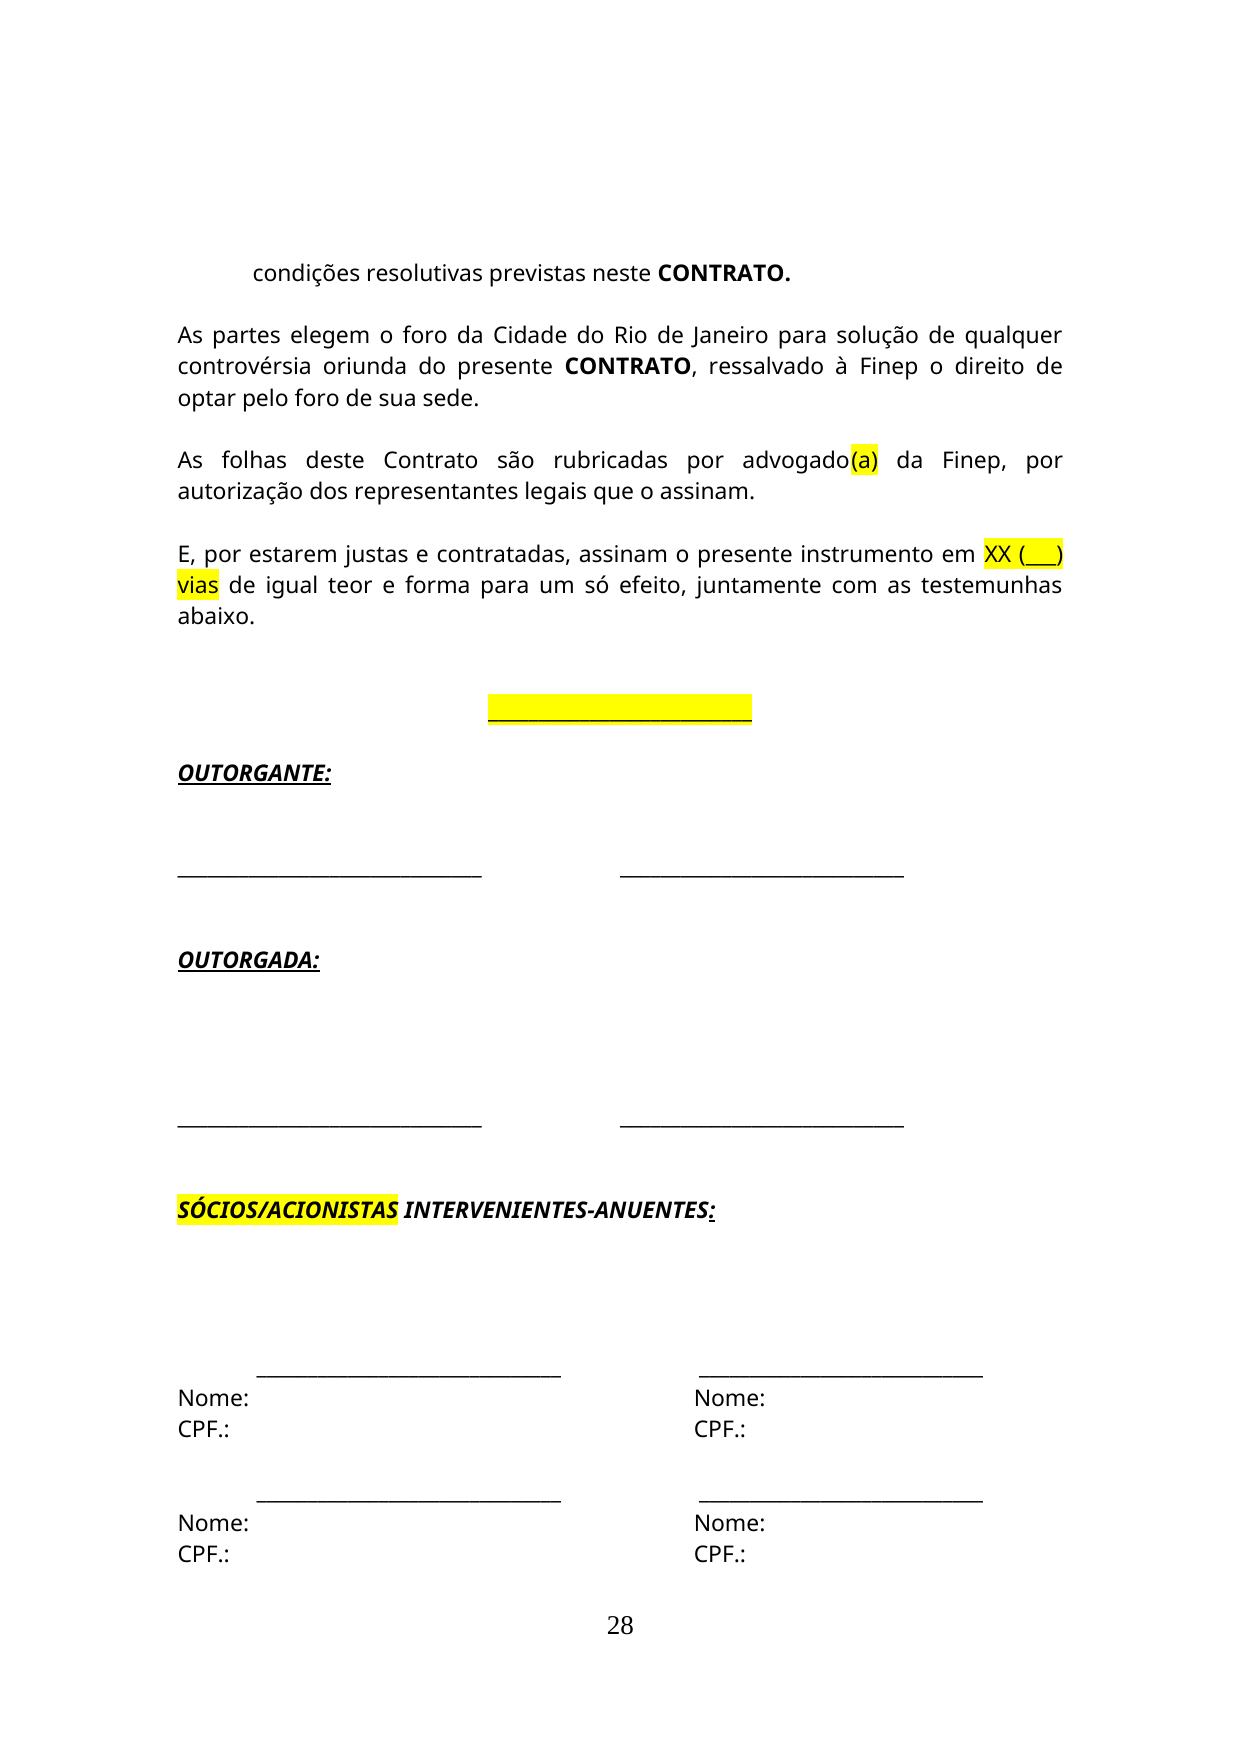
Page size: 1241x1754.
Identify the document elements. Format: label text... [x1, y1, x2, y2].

text __________________________ [177, 694, 1063, 725]
list condições resolutivas previstas neste CONTRATO. [215, 256, 1063, 288]
text CPF.: CPF.: [177, 1413, 1063, 1444]
text Nome: Nome: [177, 1506, 1063, 1538]
text As partes elegem o foro da Cidade do Rio de Janeiro para solução de qualquer controvérsia oriunda do presente CONTRATO, ressalvado à Finep o direito de optar pelo foro de sua sede. [177, 319, 1063, 413]
text As folhas deste Contrato são rubricadas por advogado(a) da Finep, por autorização dos representantes legais que o assinam. [177, 444, 1063, 506]
text E, por estarem justas e contratadas, assinam o presente instrumento em XX (___) vias de igual teor e forma para um só efeito, juntamente com as testemunhas abaixo. [177, 538, 1063, 631]
text OUTORGANTE: [177, 756, 1063, 788]
text OUTORGADA: [177, 944, 1063, 975]
text ______________________________ ____________________________ [177, 1100, 1063, 1131]
text Nome: Nome: [177, 1381, 1063, 1413]
text ______________________________ ____________________________ [177, 1350, 1063, 1381]
text ______________________________ ____________________________ [177, 850, 1063, 881]
text ______________________________ ____________________________ [177, 1475, 1063, 1506]
text CPF.: CPF.: [177, 1538, 1063, 1569]
text SÓCIOS/ACIONISTAS INTERVENIENTES-ANUENTES: [177, 1194, 1063, 1225]
